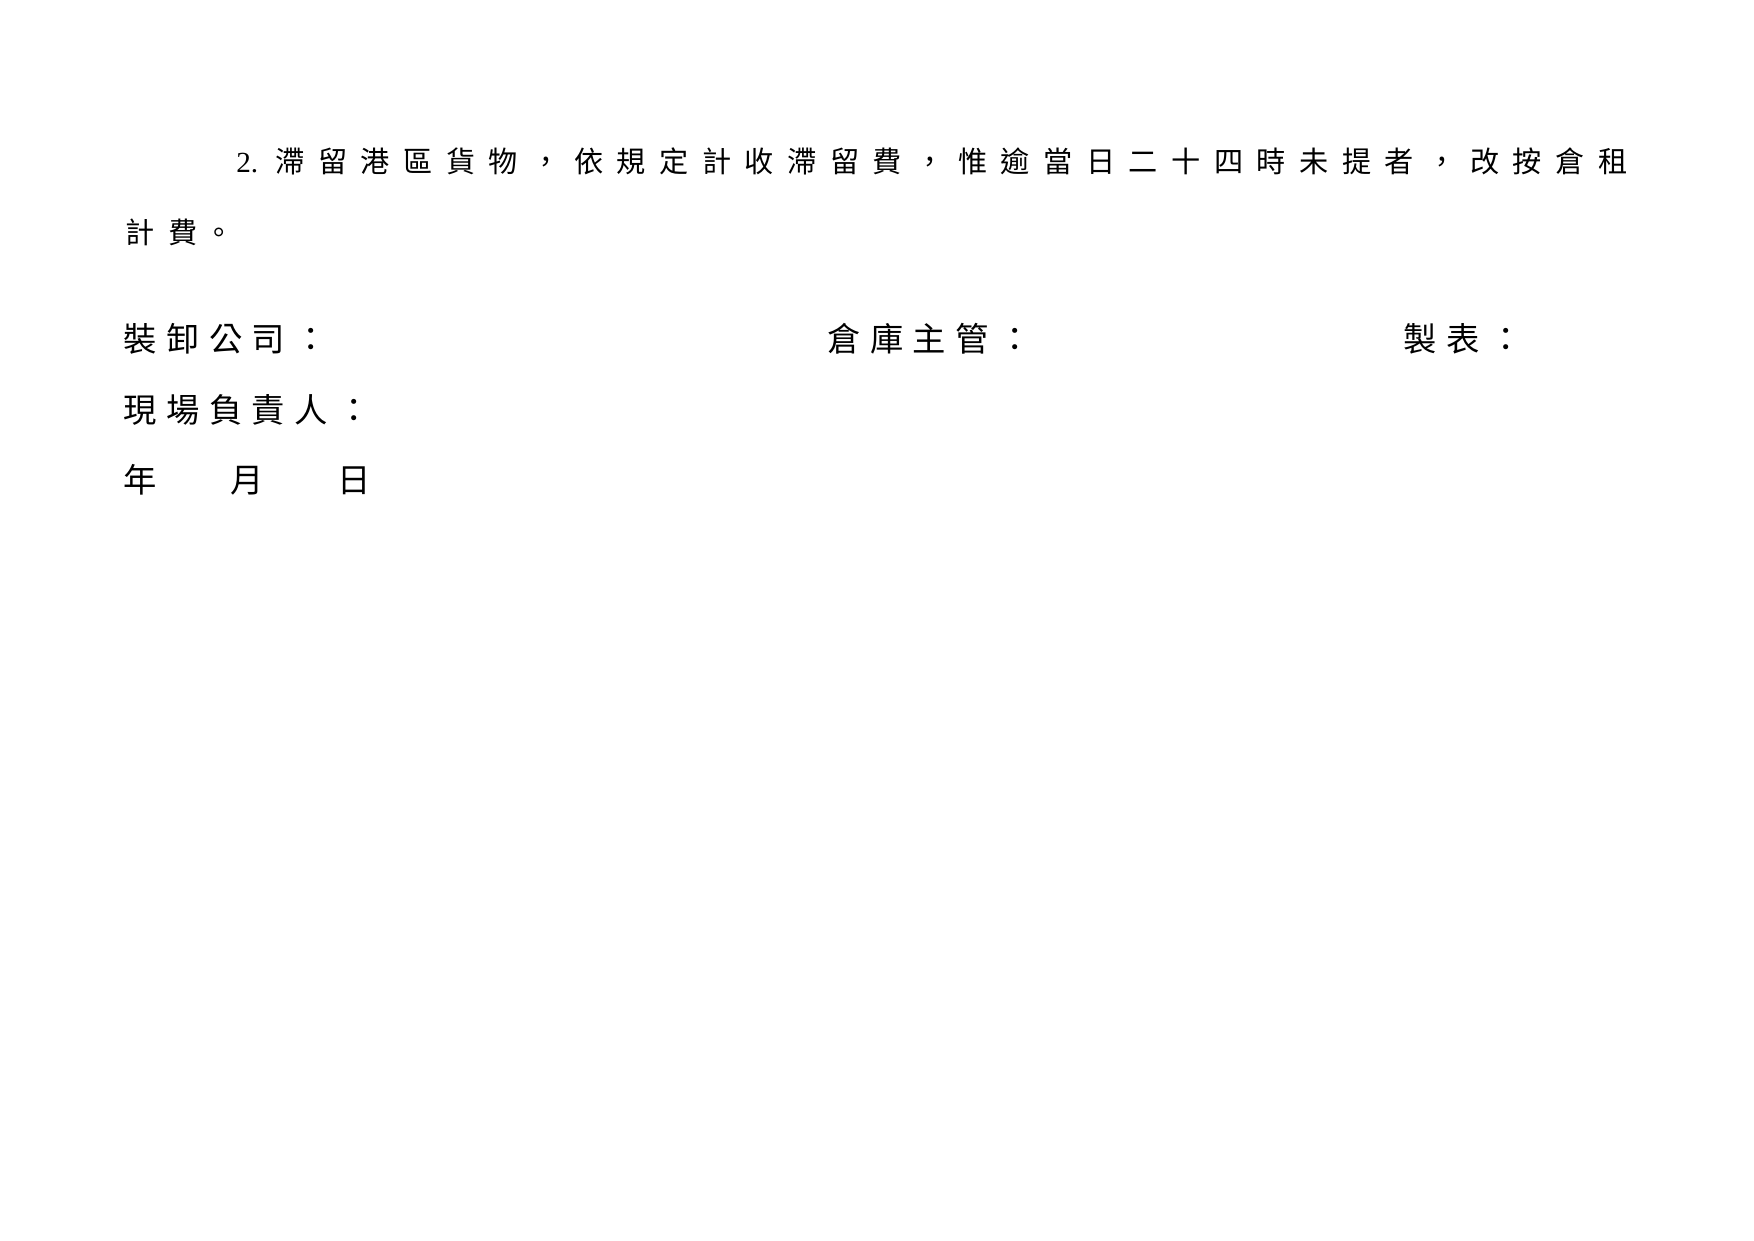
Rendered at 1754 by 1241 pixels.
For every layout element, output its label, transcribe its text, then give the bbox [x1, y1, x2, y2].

text 裝卸公司： 倉庫主管： 製表： [119, 301, 1635, 372]
text 2.滯留港區貨物，依規定計收滯留費，惟逾當日二十四時未提者，改按倉租計費。 [119, 124, 1635, 266]
text 現場負責人： 年 月 日 [119, 372, 1635, 514]
